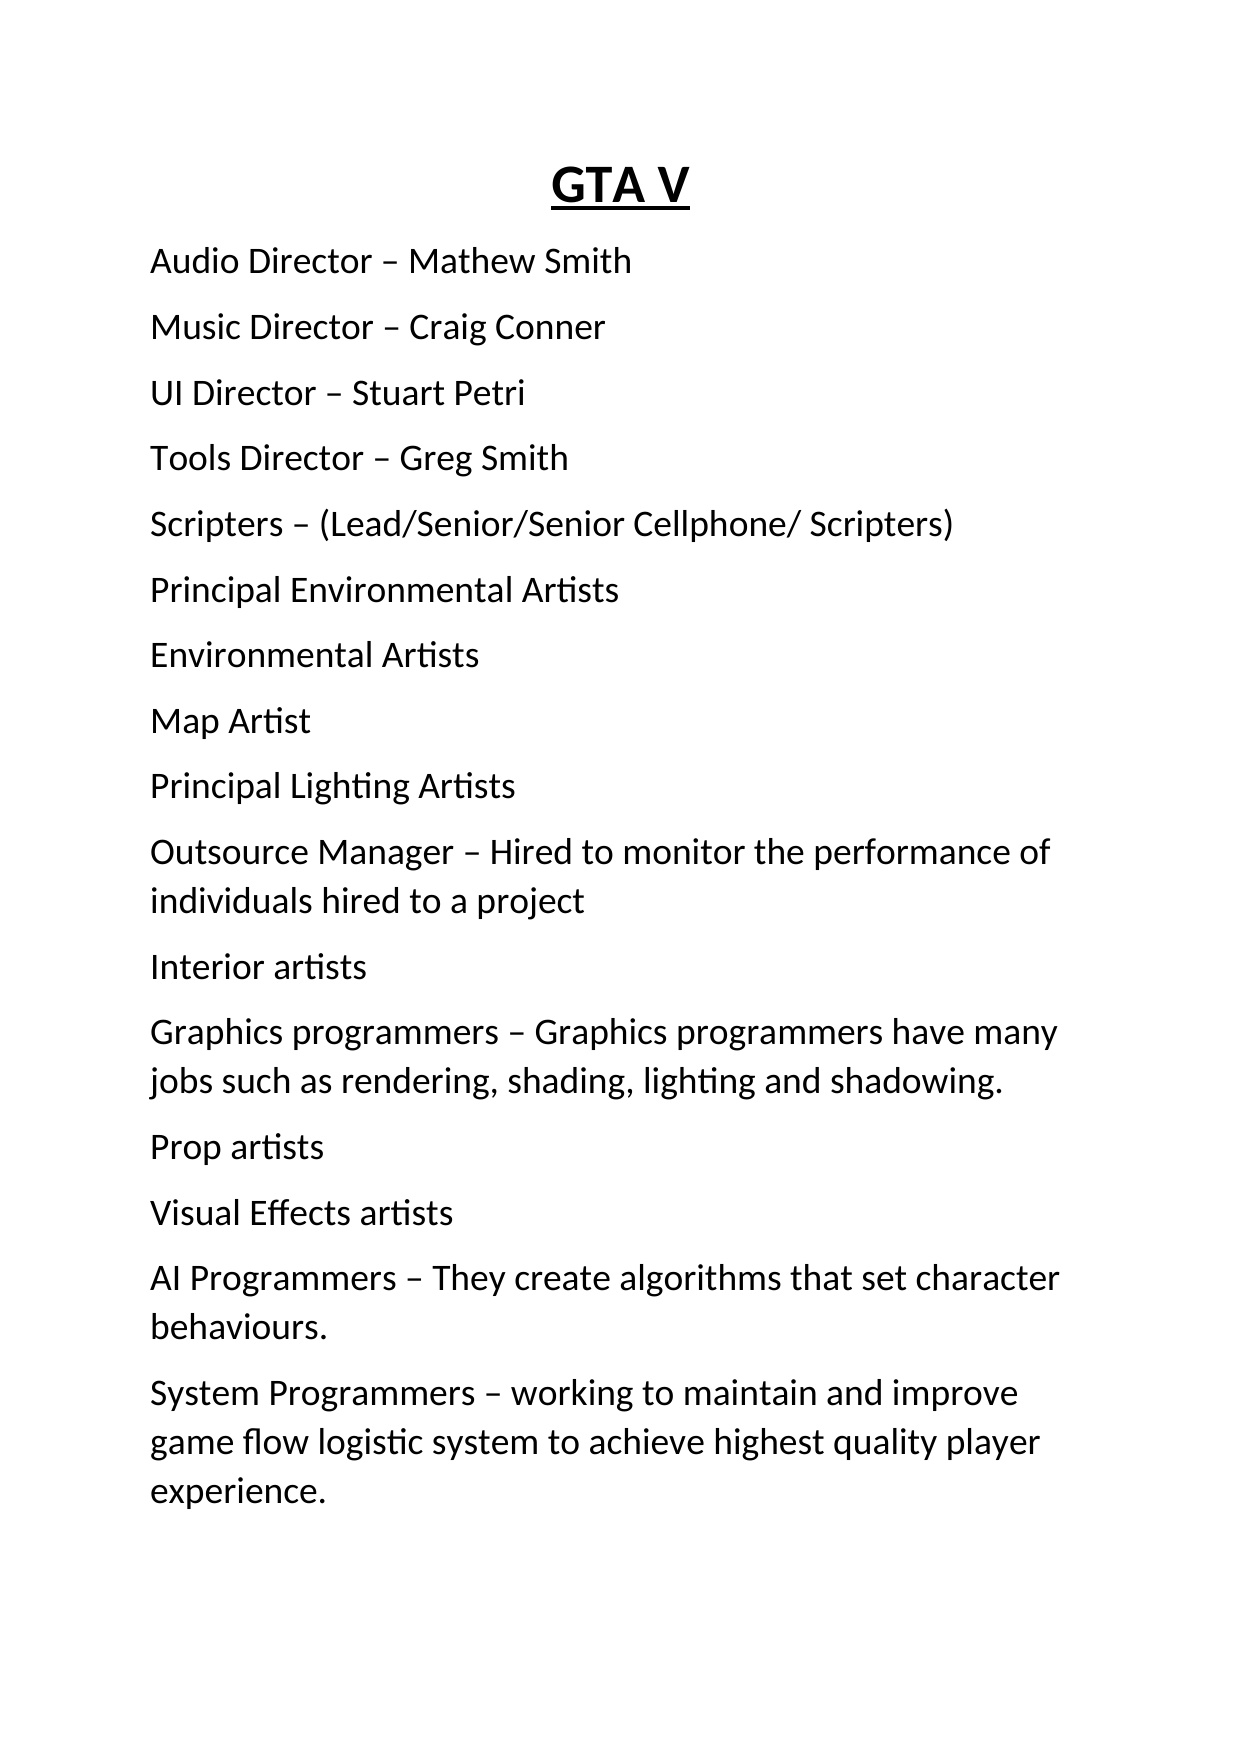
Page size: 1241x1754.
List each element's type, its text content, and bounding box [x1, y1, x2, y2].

text System Programmers – working to maintain and improve game flow logistic system to achieve highest quality player experience. [150, 1369, 1090, 1512]
text UI Director – Stuart Petri [150, 369, 1090, 414]
text Graphics programmers – Graphics programmers have many jobs such as rendering, shading, lighting and shadowing. [150, 1008, 1090, 1103]
text AI Programmers – They create algorithms that set character behaviours. [150, 1254, 1090, 1349]
text Map Artist [150, 697, 1090, 743]
text Music Director – Craig Conner [150, 303, 1090, 349]
text Outsource Manager – Hired to monitor the performance of individuals hired to a project [150, 828, 1090, 923]
text Visual Effects artists [150, 1188, 1090, 1234]
text Environmental Artists [150, 631, 1090, 677]
text Prop artists [150, 1123, 1090, 1169]
text GTA V [150, 150, 1090, 216]
text Scripters – (Lead/Senior/Senior Cellphone/ Scripters) [150, 500, 1090, 546]
text Interior artists [150, 943, 1090, 988]
text Tools Director – Greg Smith [150, 434, 1090, 480]
text Principal Lighting Artists [150, 762, 1090, 808]
text Principal Environmental Artists [150, 566, 1090, 611]
text Audio Director – Mathew Smith [150, 237, 1090, 283]
